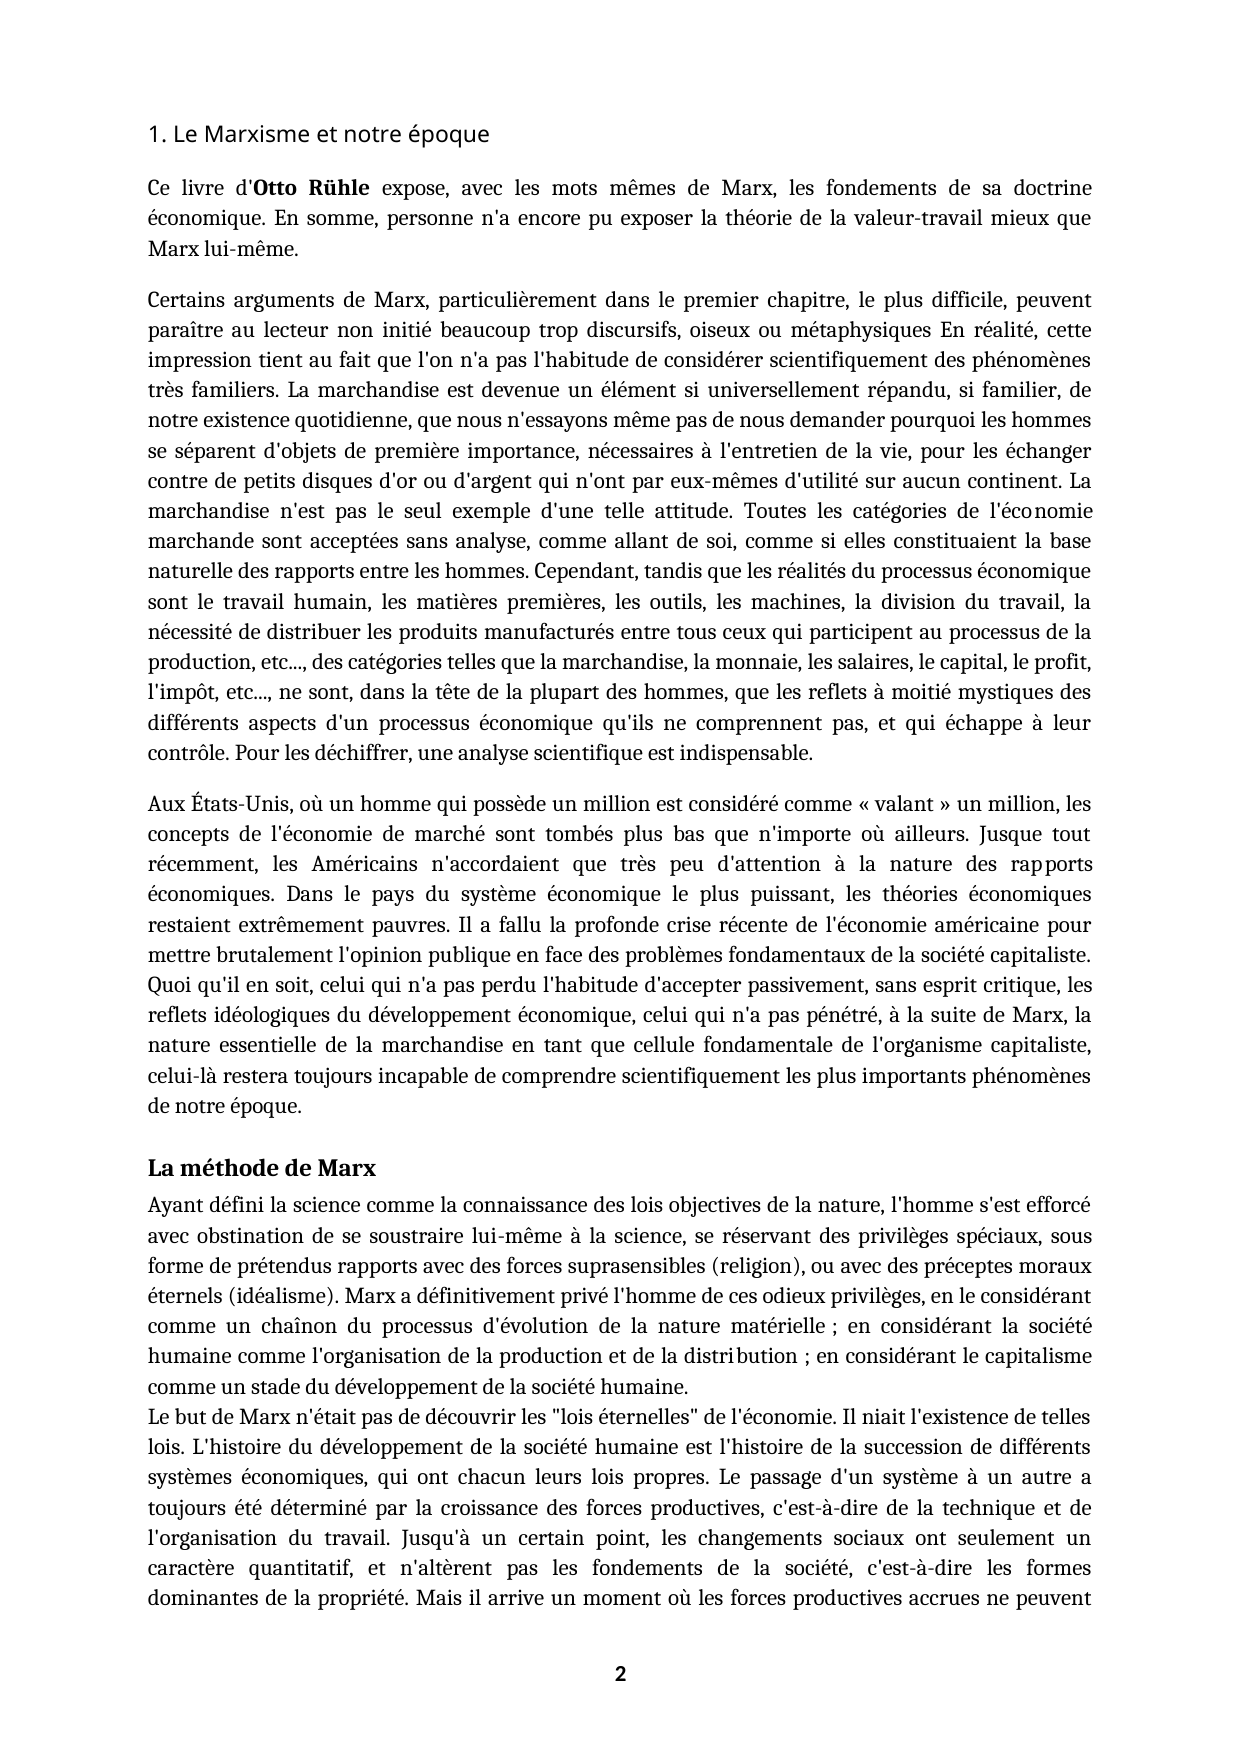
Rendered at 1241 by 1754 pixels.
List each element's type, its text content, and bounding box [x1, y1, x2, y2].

text Ce livre d'Otto Rühle expose, avec les mots mêmes de Marx, les fondements de sa doctrine économique. En somme, personne n'a encore pu exposer la théorie de la valeur-travail mieux que Marx lui-même. [148, 175, 1093, 262]
text La méthode de Marx [148, 1154, 1077, 1183]
text Ayant défini la science comme la connaissance des lois objectives de la nature, l'homme s'est efforcé avec obstination de se soustraire lui­-même à la science, se réservant des privilèges spéciaux, sous forme de prétendus rapports avec des forces suprasensibles (religion), ou avec des préceptes moraux éternels (idéalisme). Marx a définitivement privé l'homme de ces odieux privilèges, en le considérant comme un chaînon du processus d'évolution de la nature matérielle ; en considérant la société humaine comme l'organisation de la production et de la distri­bution ; en considérant le capitalisme comme un stade du développement de la société humaine. [148, 1192, 1093, 1400]
text Certains arguments de Marx, particulièrement dans le premier chapitre, le plus difficile, peuvent paraître au lecteur non initié beaucoup trop discursifs, oiseux ou métaphysiques En réalité, cette impression tient au fait que l'on n'a pas l'habitude de considérer scientifiquement des phénomènes très familiers. La marchandise est devenue un élément si universellement répandu, si familier, de notre existence quotidienne, que nous n'essayons même pas de nous demander pourquoi les hommes se séparent d'objets de première importance, nécessaires à l'entretien de la vie, pour les échanger contre de petits disques d'or ou d'argent qui n'ont par eux-mêmes d'utilité sur aucun continent. La marchandise n'est pas le seul exemple d'une telle attitude. Toutes les catégories de l'éco­nomie marchande sont acceptées sans analyse, comme allant de soi, comme si elles constituaient la base naturelle des rapports entre les hommes. Cependant, tandis que les réalités du processus économique sont le travail humain, les matières premières, les outils, les machines, la division du travail, la nécessité de distribuer les produits manufacturés entre tous ceux qui participent au processus de la production, etc..., des catégories telles que la marchandise, la monnaie, les salaires, le capital, le profit, l'impôt, etc..., ne sont, dans la tête de la plupart des hommes, que les reflets à moitié mystiques des différents aspects d'un processus économique qu'ils ne comprennent pas, et qui échappe à leur contrôle. Pour les déchiffrer, une analyse scientifique est indispensable. [148, 286, 1093, 766]
text Aux États-Unis, où un homme qui possède un million est considéré comme « valant » un million, les concepts de l'économie de marché sont tombés plus bas que n'importe où ailleurs. Jusque tout récemment, les Américains n'accordaient que très peu d'attention à la nature des rap­ports économiques. Dans le pays du système économique le plus puissant, les théories économiques restaient extrêmement pauvres. Il a fallu la profonde crise récente de l'économie américaine pour mettre brutalement l'opinion publique en face des problèmes fondamentaux de la société capitaliste. Quoi qu'il en soit, celui qui n'a pas perdu l'habitude d'accep­ter passivement, sans esprit critique, les reflets idéologiques du développement économique, celui qui n'a pas pénétré, à la suite de Marx, la nature essentielle de la marchandise en tant que cellule fondamentale de l'organisme capitaliste, celui-là restera toujours incapable de comprendre scientifiquement les plus importants phénomènes de notre époque. [148, 791, 1093, 1119]
text 1. Le Marxisme et notre époque [148, 118, 1093, 149]
text Le but de Marx n'était pas de découvrir les "lois éternelles" de l'économie. Il niait l'existence de telles lois. L'histoire du développement de la société humaine est l'histoire de la succession de différents sys­tèmes économiques, qui ont chacun leurs lois propres. Le passage d'un système à un autre a toujours été déterminé par la croissance des forces productives, c'est-à-dire de la technique et de l'organisation du travail. Jusqu'à un certain point, les changements sociaux ont seulement un caractère quantitatif, et n'altèrent pas les fondements de la société, c'est-à-dire les formes dominantes de la propriété. Mais il arrive un moment où les forces productives accrues ne peuvent [148, 1404, 1093, 1611]
